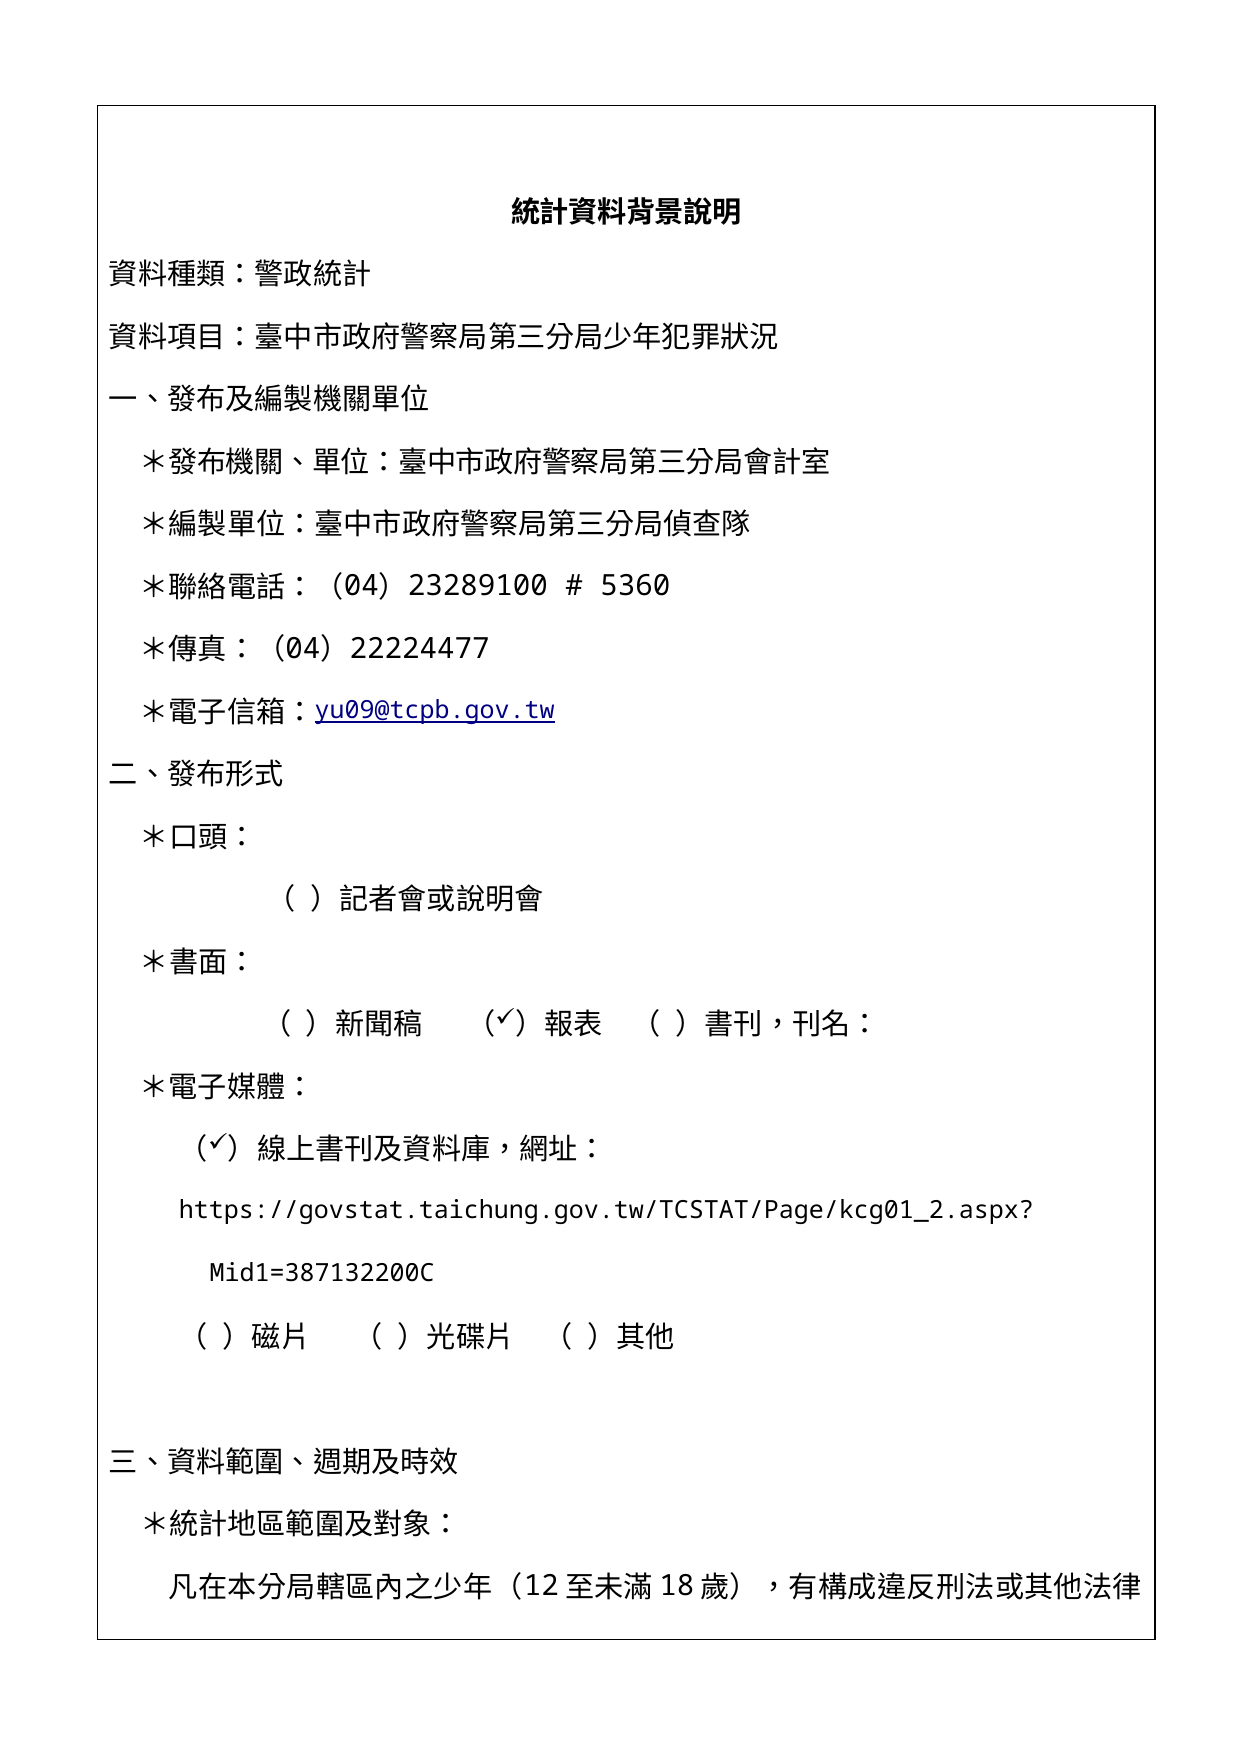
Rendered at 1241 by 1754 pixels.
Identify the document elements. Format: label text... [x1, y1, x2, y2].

table_header 統計資料背景說明 資料種類：警政統計 資料項目：臺中市政府警察局第三分局少年犯罪狀況 一、發布及編製機關單位 ＊發布機關、單位：臺中市政府警察局第三分局會計室 ＊編製單位：臺中市政府警察局第三分局偵查隊 ＊聯絡電話：（04）23289100 # 5360 ＊傳真：（04）22224477 ＊電子信箱：yu09@tcpb.gov.tw 二、發布形式 口頭： （ ）記者會或說明會 書面： （ ）新聞稿 （P）報表 （ ）書刊，刊名： ＊電子媒體： （P）線上書刊及資料庫，網址： https://govstat.taichung.gov.tw/TCSTAT/Page/kcg01_2.aspx?Mid1=387132200C （ ）磁片 （ ）光碟片 （ ）其他 三、資料範圍、週期及時效 ＊統計地區範圍及對象： 凡在本分局轄區內之少年（12至未滿18歲），有構成違反刑法或其他法律規定犯罪行為者(不包括外國駐華使節人員及其眷屬或其他享有外交豁免權之人)，均為統計範圍及對象。 ＊統計標準時間：以每年1-6月(上半年)及7-12月(下半年)所發生之事實為準。 ＊統計項目定義： (一) 少年嫌疑犯人數係指經警察機關偵(調)查後，認定涉有犯罪嫌疑並經移送法辦之12歲以上18歲未滿之居民之嫌疑犯人數。 (二)「犯罪類型」項下「毒品」欄位：指違反毒品危害防制條例所訂之違法態樣，例如製造、運輸、販賣、轉讓、持有、施用毒品等；惟本項統計不包含少年施用第三、四級毒品。 ＊統計單位：人 ＊統計分類：依據「中華民國刑法」及相關法規之規定分類。 ＊發布週期：半年 ＊時效：10日 ＊資料變革：無 四、公開資料發布訊息 ＊預告發布日期：每半年終了10日。(原訂預告發布日期如遇例假日或國定假日則延至下一個工作日發布) ＊同步發送單位：臺中市政府主計處、臺中市政府警察局 五、資料品質 ＊統計指標編製方法與資料來源說明： 由本分局偵查隊依據「移送書筆錄」彙編。 ＊統計資料交叉查核及確保資料合理性之機制：小計＝各項編制類別加總。 六、須注意及預定改變之事項：*10952-05-01-3 七、其他事項：無 [98, 106, 1154, 1639]
